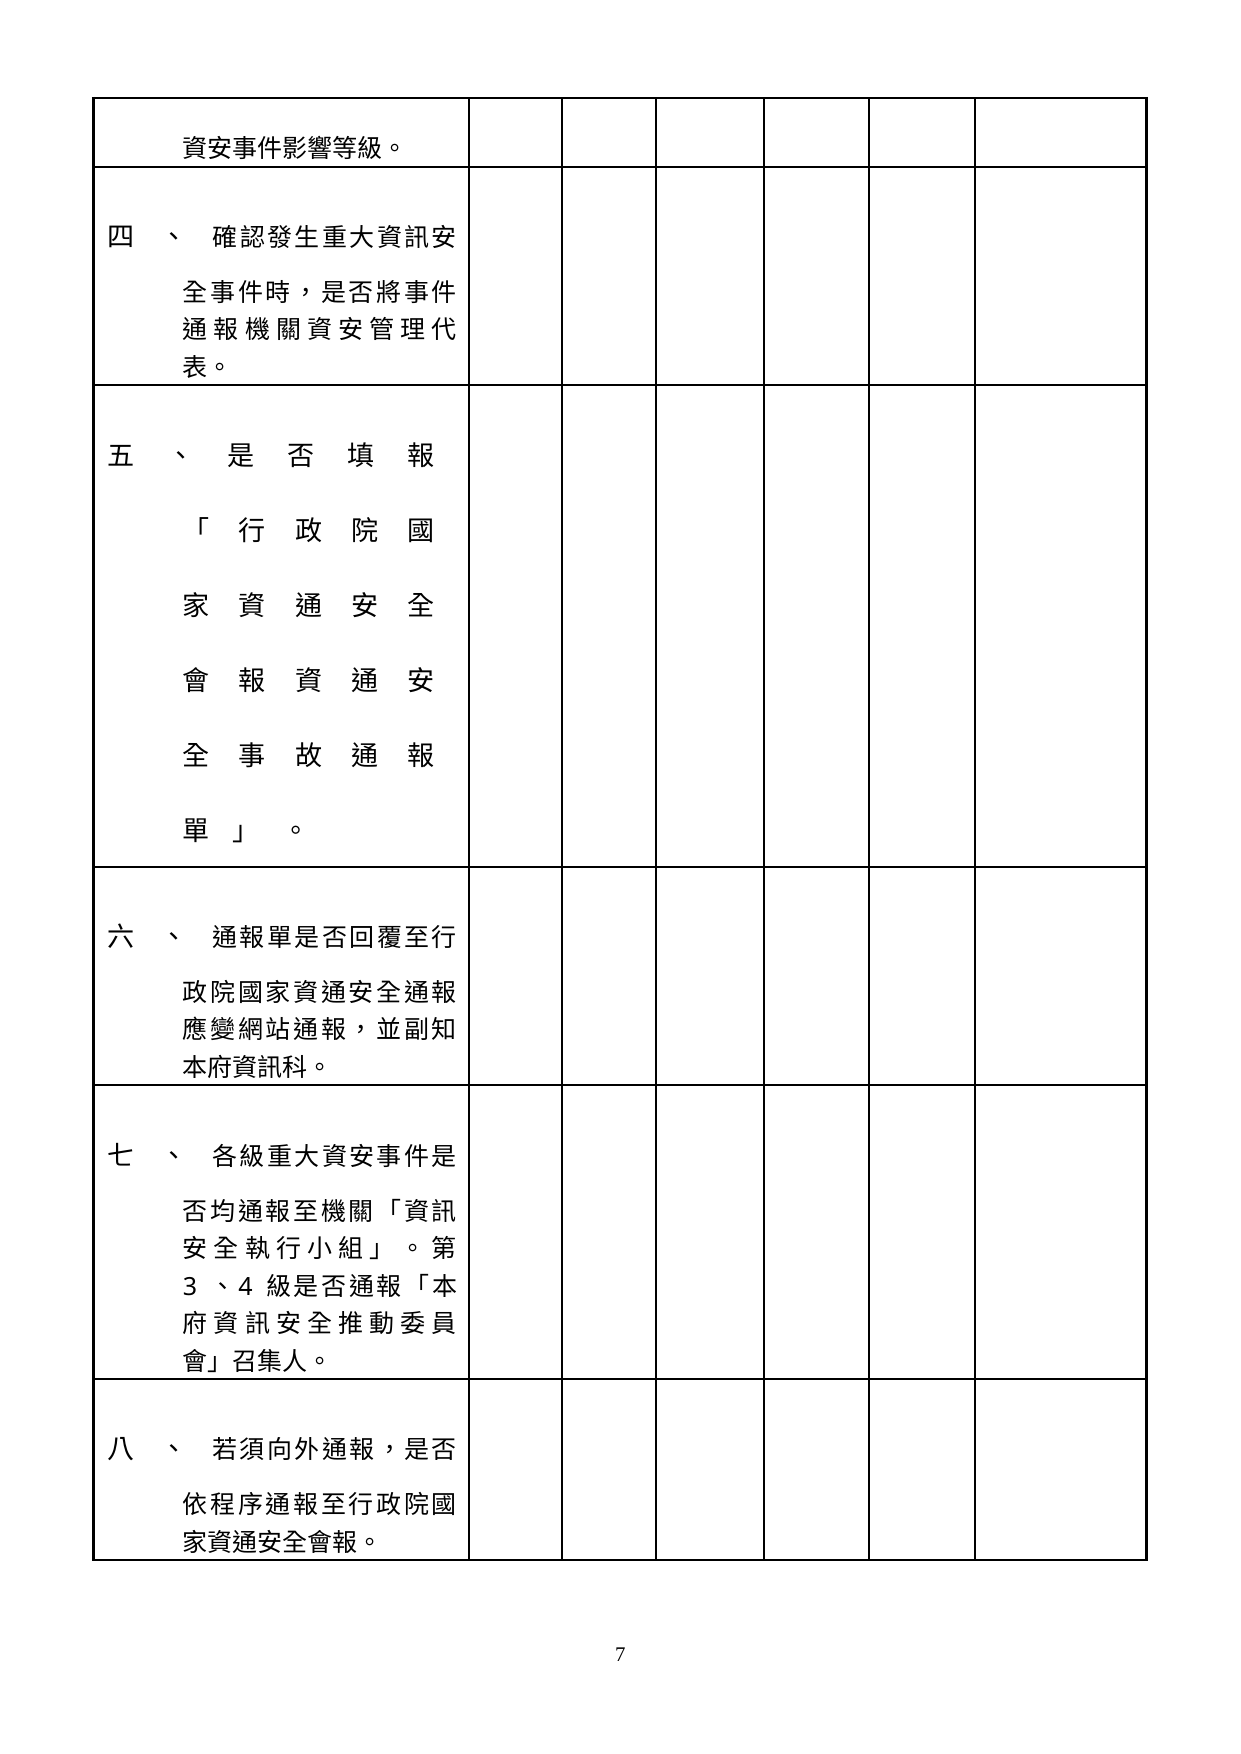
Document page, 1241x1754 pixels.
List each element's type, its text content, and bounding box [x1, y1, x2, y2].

table_cell [657, 868, 763, 1084]
table_cell [976, 1086, 1145, 1378]
table_cell [870, 1380, 974, 1559]
table_cell [563, 168, 655, 384]
table_cell [870, 168, 974, 384]
table_cell [563, 386, 655, 866]
table_cell 七、各級重大資安事件是否均通報至機關「資訊安全執行小組」。第3、4級是否通報「本府資訊安全推動委員會」召集人。 [95, 1086, 468, 1378]
table_cell [976, 99, 1145, 166]
table_cell [765, 168, 868, 384]
table_cell [563, 868, 655, 1084]
table_cell [870, 1086, 974, 1378]
table_cell [870, 99, 974, 166]
table_cell [976, 1380, 1145, 1559]
table_cell [657, 168, 763, 384]
table_cell [470, 868, 561, 1084]
table_cell [765, 99, 868, 166]
table_cell [563, 99, 655, 166]
table_cell [765, 1086, 868, 1378]
table_cell [976, 868, 1145, 1084]
table_cell 資安事件影響等級。 [95, 99, 468, 166]
table_cell [563, 1086, 655, 1378]
table_cell [470, 1086, 561, 1378]
table_cell [765, 1380, 868, 1559]
table_cell [657, 99, 763, 166]
table_cell 六、通報單是否回覆至行政院國家資通安全通報應變網站通報，並副知本府資訊科。 [95, 868, 468, 1084]
table_cell [870, 386, 974, 866]
table_cell [563, 1380, 655, 1559]
table_cell 八、若須向外通報，是否依程序通報至行政院國家資通安全會報。 [95, 1380, 468, 1559]
table_cell [657, 1086, 763, 1378]
table_cell 五、是否填報「行政院國家資通安全會報資通安全事故通報單」。 [95, 386, 468, 866]
table_cell 四、確認發生重大資訊安全事件時，是否將事件通報機關資安管理代表。 [95, 168, 468, 384]
table_cell [976, 386, 1145, 866]
table_cell [765, 868, 868, 1084]
table_cell [976, 168, 1145, 384]
table_cell [470, 168, 561, 384]
table_cell [657, 1380, 763, 1559]
table_cell [470, 1380, 561, 1559]
table_cell [470, 386, 561, 866]
table_cell [765, 386, 868, 866]
table_cell [657, 386, 763, 866]
table_cell [870, 868, 974, 1084]
table_cell [470, 99, 561, 166]
